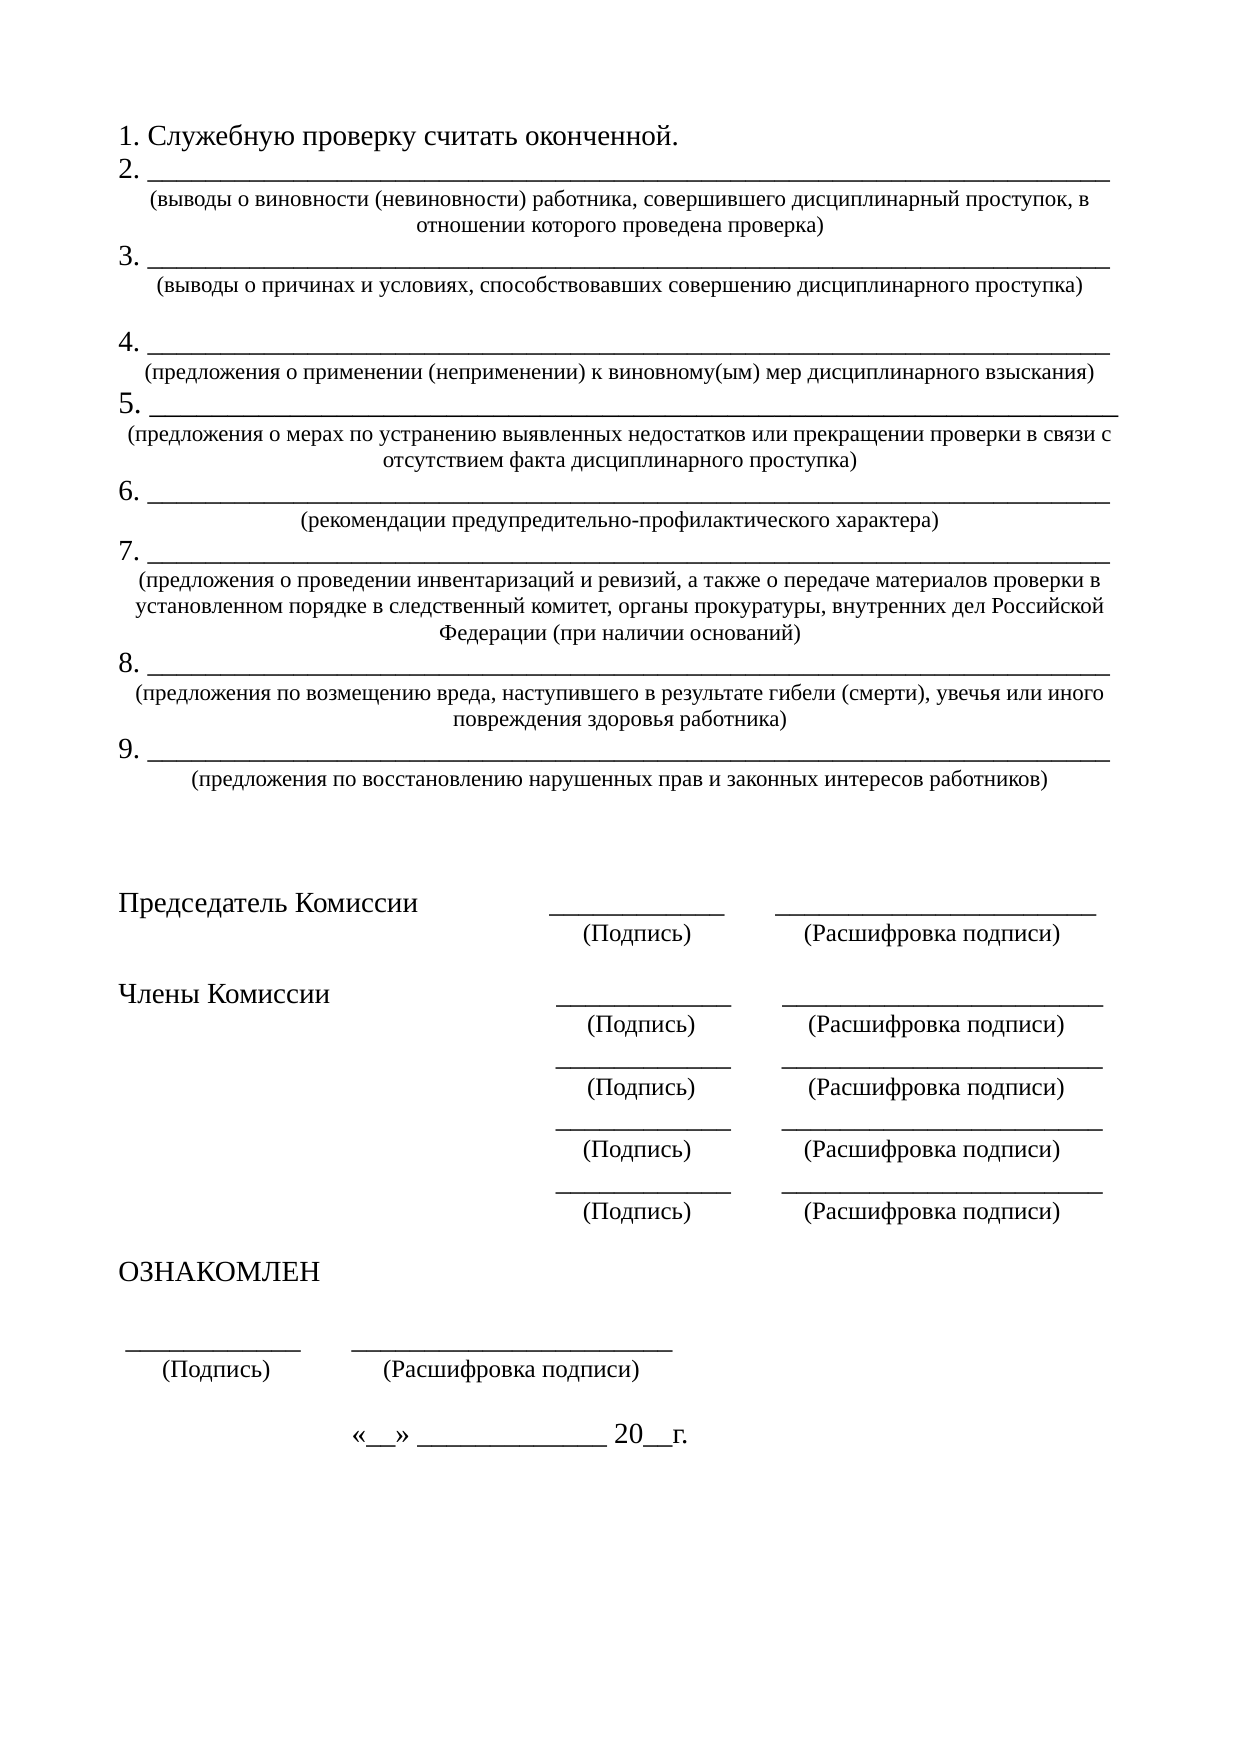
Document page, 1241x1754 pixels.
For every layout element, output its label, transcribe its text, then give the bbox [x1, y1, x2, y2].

text (рекомендации предупредительно-профилактического характера) [118, 506, 1122, 533]
text (Подпись) (Расшифровка подписи) [118, 918, 1122, 947]
text 1. Служебную проверку считать оконченной. [118, 118, 1122, 152]
text (Подпись) (Расшифровка подписи) [118, 1009, 1122, 1038]
text (Подпись) (Расшифровка подписи) [118, 1072, 1122, 1100]
text 7. __________________________________________________________________ [118, 533, 1122, 566]
text (Подпись) (Расшифровка подписи) [118, 1134, 1122, 1163]
text 6. __________________________________________________________________ [118, 473, 1122, 506]
text 5. ______________________________________________________________ [118, 384, 1122, 420]
text «__» _____________ 20__г. [118, 1417, 1122, 1450]
text ОЗНАКОМЛЕН [118, 1254, 1122, 1287]
text (предложения по возмещению вреда, наступившего в результате гибели (смерти), увечья или иного повреждения здоровья работника) [118, 679, 1122, 731]
text (выводы о причинах и условиях, способствовавших совершению дисциплинарного проступка) [118, 271, 1122, 298]
text (предложения по восстановлению нарушенных прав и законных интересов работников) [118, 765, 1122, 791]
text 8. __________________________________________________________________ [118, 645, 1122, 679]
text 4. __________________________________________________________________ [118, 324, 1122, 358]
text ____________ ______________________ [118, 1321, 1122, 1354]
text 9. __________________________________________________________________ [118, 731, 1122, 765]
text ____________ ______________________ [118, 1038, 1122, 1072]
text ____________ ______________________ [118, 1163, 1122, 1196]
text (Подпись) (Расшифровка подписи) [118, 1354, 1122, 1383]
text Члены Комиссии ____________ ______________________ [118, 976, 1122, 1009]
text 2. __________________________________________________________________ [118, 152, 1122, 185]
text (предложения о мерах по устранению выявленных недостатков или прекращении проверки в связи с отсутствием факта дисциплинарного проступка) [118, 420, 1122, 473]
text Председатель Комиссии ____________ ______________________ [118, 885, 1122, 918]
text (выводы о виновности (невиновности) работника, совершившего дисциплинарный проступок, в отношении которого проведена проверка) [118, 185, 1122, 238]
text (предложения о проведении инвентаризаций и ревизий, а также о передаче материалов проверки в установленном порядке в следственный комитет, органы прокуратуры, внутренних дел Российской Федерации (при наличии оснований) [118, 566, 1122, 645]
text 3. __________________________________________________________________ [118, 238, 1122, 271]
text ____________ ______________________ [118, 1100, 1122, 1134]
text (Подпись) (Расшифровка подписи) [118, 1196, 1122, 1225]
text (предложения о применении (неприменении) к виновному(ым) мер дисциплинарного взыскания) [118, 358, 1122, 384]
